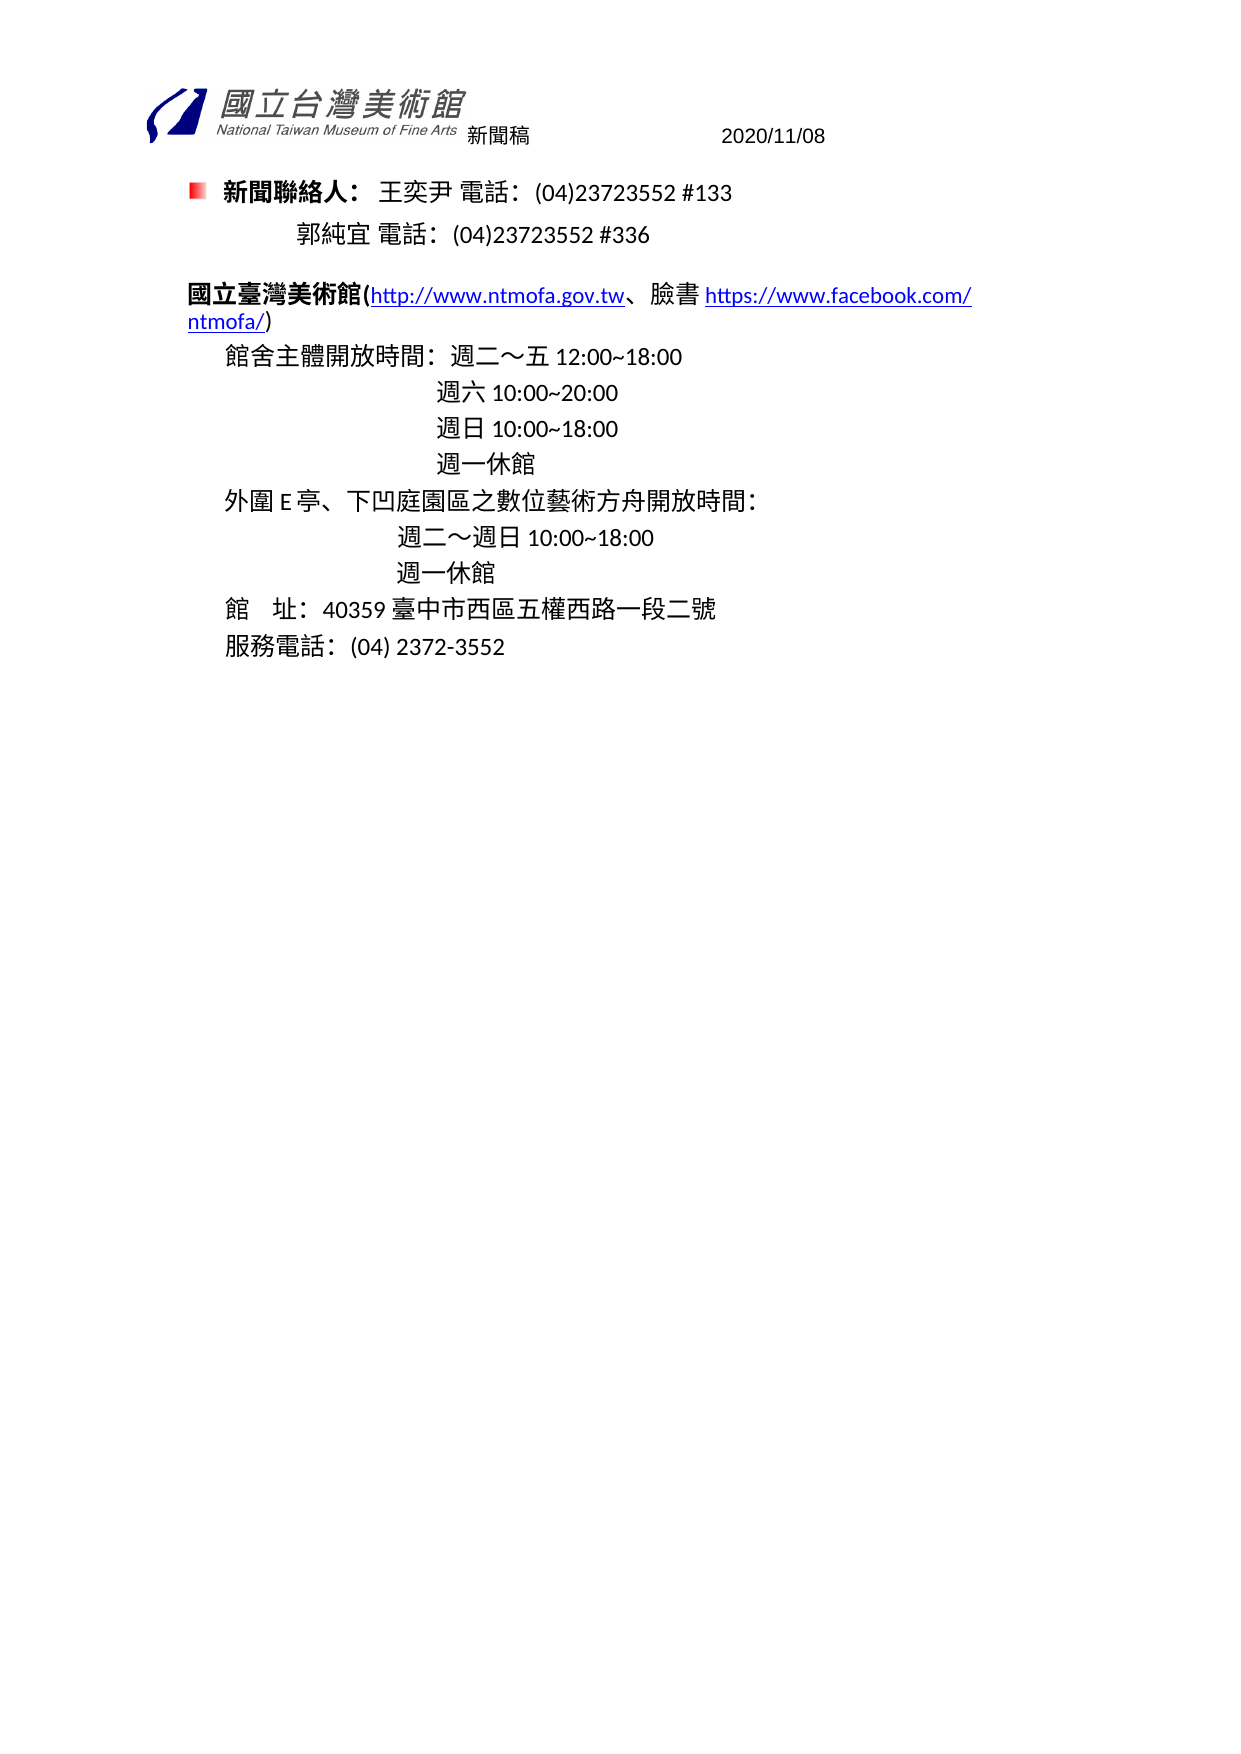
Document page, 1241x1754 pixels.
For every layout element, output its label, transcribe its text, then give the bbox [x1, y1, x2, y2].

text 國立臺灣美術館(http://www.ntmofa.gov.tw、臉書https://www.facebook.com/ntmofa/) [187, 275, 1053, 336]
text 館 址：40359臺中市西區五權西路一段二號 [187, 590, 1053, 626]
text 外圍E亭、下凹庭園區之數位藝術方舟開放時間： [224, 481, 1053, 517]
text 週六10:00~20:00 [273, 372, 1053, 408]
picture [146, 88, 468, 144]
text 週一休館 [273, 445, 1053, 481]
text 郭純宜 電話：(04)23723552 #336 [223, 214, 1053, 251]
text 週日10:00~18:00 [273, 408, 1053, 445]
list 新聞聯絡人： 王奕尹 電話：(04)23723552 #133 [187, 173, 1053, 209]
text 服務電話：(04) 2372-3552 [187, 626, 1053, 662]
text 館舍主體開放時間：週二～五12:00~18:00 [187, 336, 1053, 372]
picture [188, 181, 208, 201]
text 週一休館 [397, 553, 1053, 590]
text 週二～週日10:00~18:00 [397, 517, 1053, 553]
